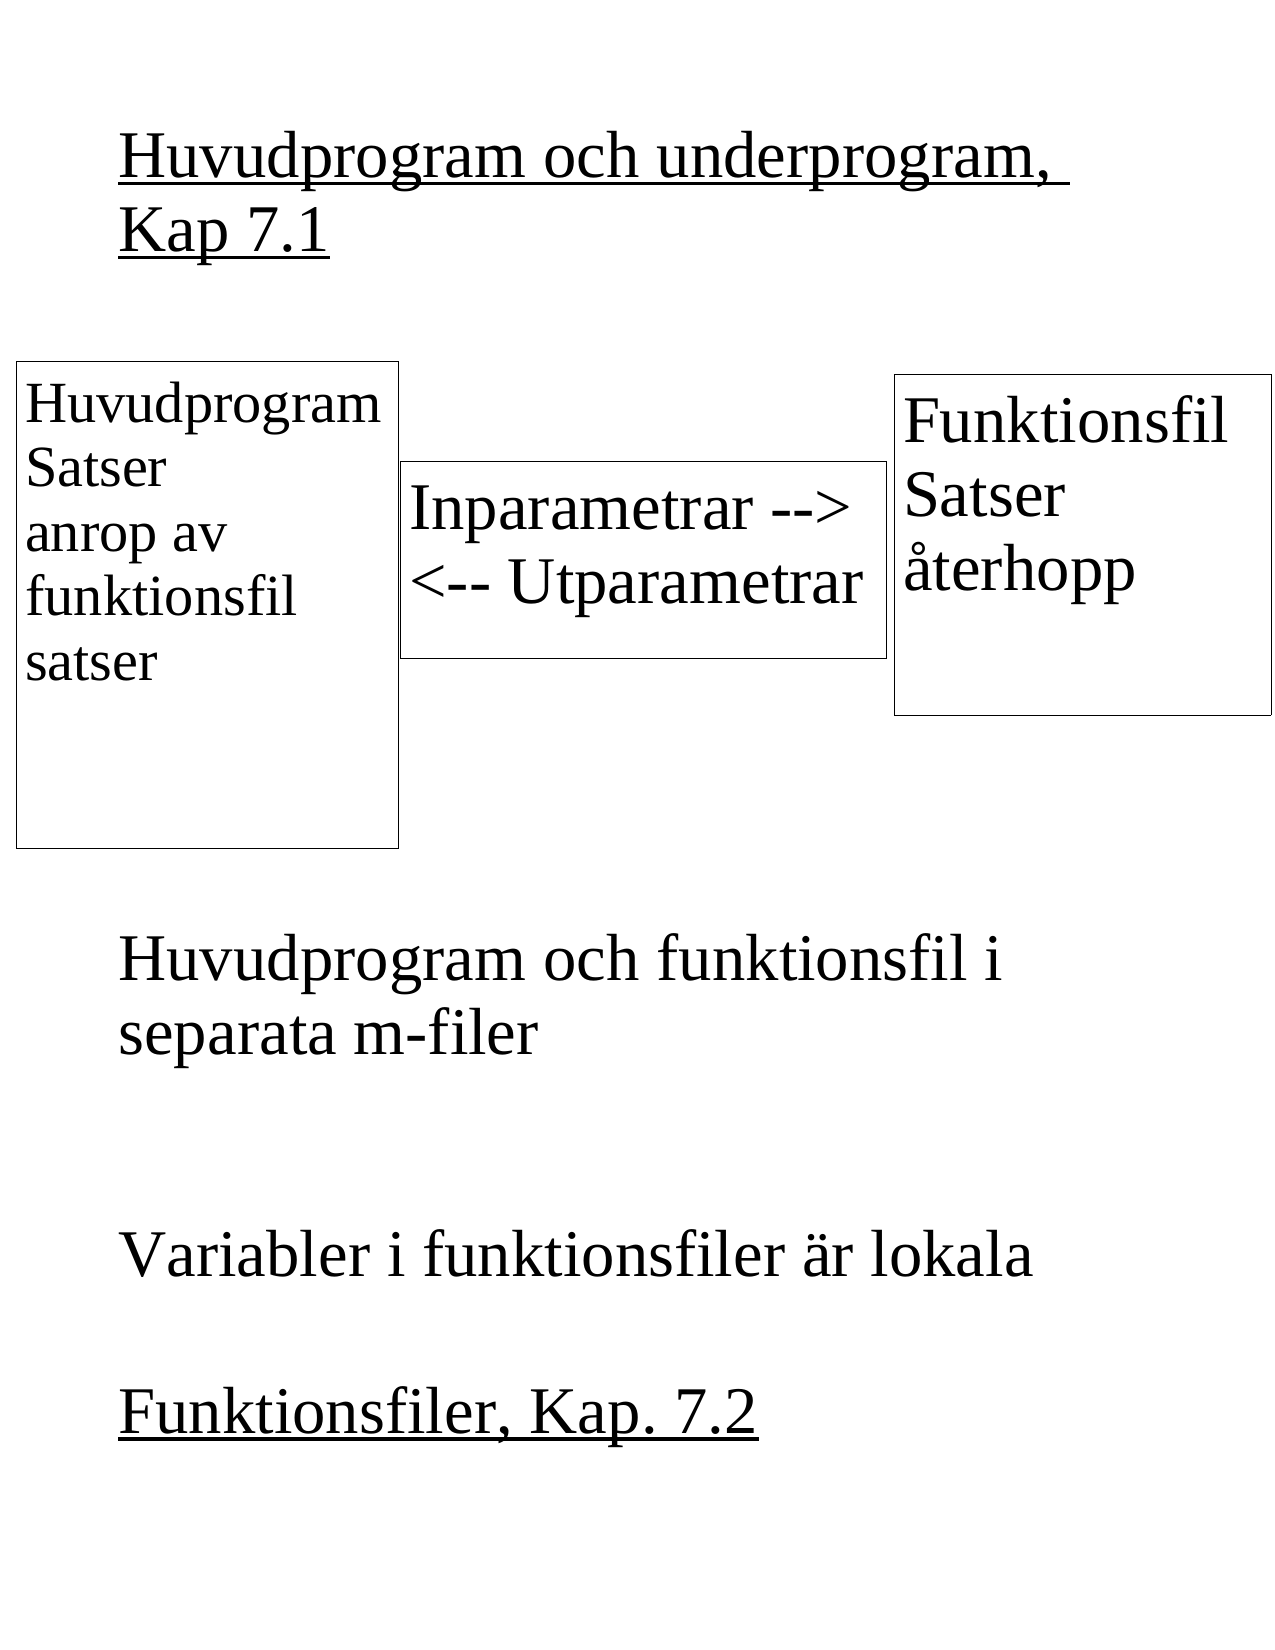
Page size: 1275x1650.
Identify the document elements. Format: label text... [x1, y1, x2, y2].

text Funktionsfiler, Kap. 7.2 [118, 1374, 1157, 1448]
text Variabler i funktionsfiler är lokala [118, 1217, 1157, 1291]
text <-- Utparametrar [409, 544, 877, 618]
text Funktionsfil [903, 383, 1262, 457]
text Huvudprogram [25, 370, 389, 434]
text Inparametrar --> [409, 470, 877, 544]
text Huvudprogram och funktionsfil i separata m-filer [118, 921, 1157, 1069]
text satser [25, 628, 389, 692]
text Satser [25, 434, 389, 499]
text Satser [903, 457, 1262, 531]
text återhopp [903, 531, 1262, 605]
text Huvudprogram och underprogram, Kap 7.1 [118, 118, 1157, 266]
text anrop av funktionsfil [25, 499, 389, 628]
